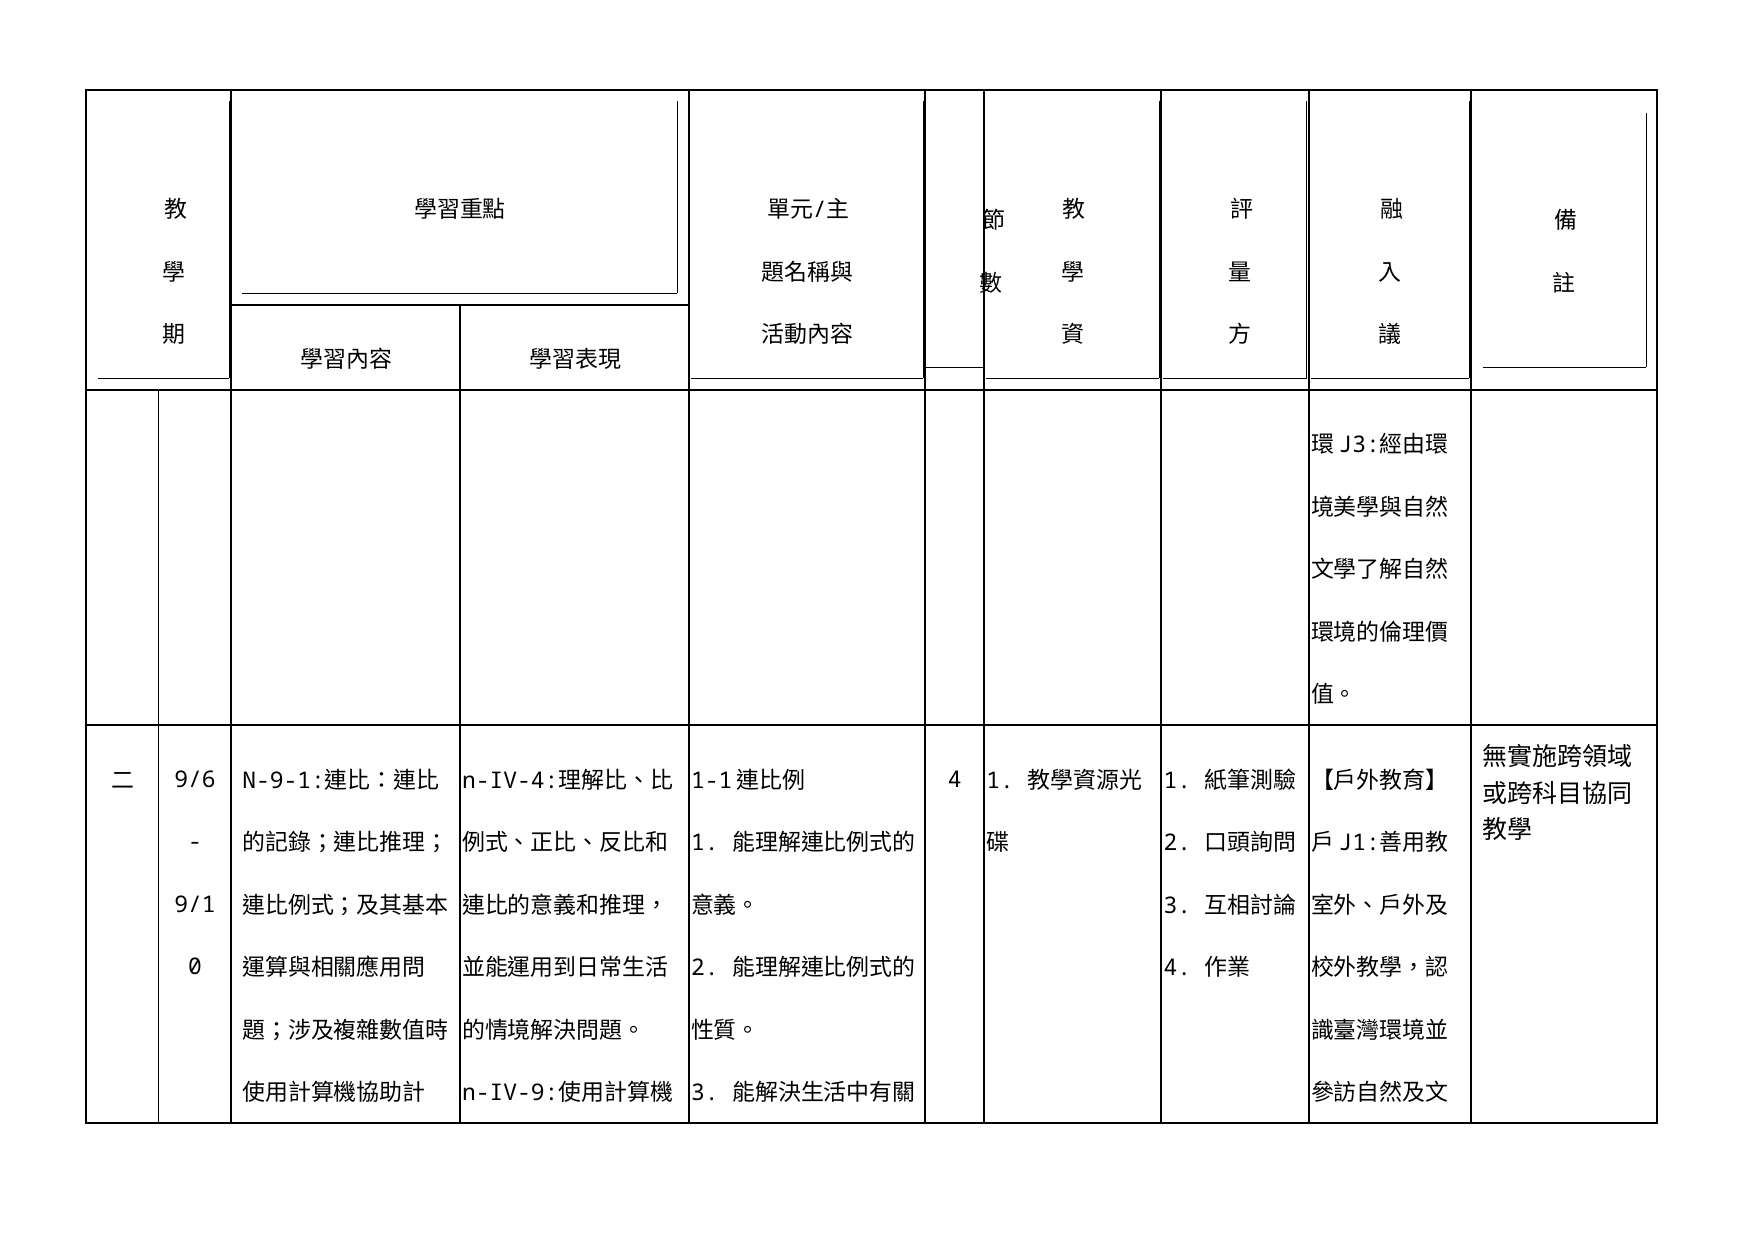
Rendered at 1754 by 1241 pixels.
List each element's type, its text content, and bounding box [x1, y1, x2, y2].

table_cell 4 [926, 726, 983, 1122]
table_cell 9/6-9/10 [159, 726, 230, 1122]
table_cell [926, 391, 983, 724]
table_cell [1472, 391, 1656, 724]
table_cell [690, 391, 924, 724]
table_header 備註 [1472, 91, 1656, 389]
table_header 節數 [926, 91, 983, 367]
table_cell 【戶外教育】 戶J1:善用教室外、戶外及校外教學，認識臺灣環境並參訪自然及文化資產，如國家公園、國家風景區及國家森林公園等。 戶J2:擴充對環境的理解，運用所學的知識到生活當中，具備觀察、描述、測量、紀錄的能力。 【閱讀素養教育】 閱J1:發展多元文本的閱讀策略。 閱J3:理解學科知識內的重要詞彙的意涵，並懂得如何運用該詞彙與他人進行溝通。 閱J4:除紙本閱讀之外，依學習需求選擇適當的閱讀媒材，並了解如何利用適當的管道獲得文本資源。 【環境教育】 環J3:經由環境美學與自然文學了解自然環境的倫理價值。 [1310, 726, 1470, 1122]
table_cell 1. 紙筆測驗 2. 口頭詢問 3. 互相討論 4. 作業 [1162, 391, 1308, 724]
table_cell 1. 教學資源光碟 [985, 726, 1160, 1122]
table_cell [232, 391, 459, 724]
table_cell 1. 紙筆測驗 2. 口頭詢問 3. 互相討論 4. 作業 [1162, 726, 1308, 1122]
table_header 評量方式 [1162, 91, 1308, 389]
table_cell 1. 教學資源光碟 [985, 391, 1160, 724]
table_header 教學資源/學習策略 [985, 91, 1160, 389]
table_cell [461, 391, 688, 724]
table_header 單元/主題名稱與活動內容 [690, 91, 924, 389]
table_cell 學習內容 [232, 306, 459, 389]
table_header 融入議題 [1310, 91, 1470, 389]
table_header 節數 [926, 368, 983, 389]
table_cell 二 [87, 726, 158, 1122]
table_cell 學習表現 [461, 306, 688, 389]
table_cell [87, 391, 158, 724]
table_cell 1-1連比例 1. 能理解連比例式的意義。 2. 能理解連比例式的性質。 3. 能解決生活中有關 [690, 726, 924, 1122]
table_header 教學期程 [87, 91, 230, 389]
table_cell 【戶外教育】 戶J1:善用教室外、戶外及校外教學，認識臺灣環境並參訪自然及文化資產，如國家公園、國家風景區及國家森林公園等。 戶J2:擴充對環境的理解，運用所學的知識到生活當中，具備觀察、描述、測量、紀錄的能力。 【閱讀素養教育】 閱J1:發展多元文本的閱讀策略。 閱J3:理解學科知識內的重要詞彙的意涵，並懂得如何運用該詞彙與他人進行溝通。 閱J4:除紙本閱讀之外，依學習需求選擇適當的閱讀媒材，並了解如何利用適當的管道獲得文本資源。 【環境教育】 環J3:經由環境美學與自然文學了解自然環境的倫理價值。 [1310, 391, 1470, 724]
table_header 學習重點 [232, 91, 688, 303]
table_cell N-9-1:連比：連比的記錄；連比推理；連比例式；及其基本運算與相關應用問題；涉及複雜數值時使用計算機協助計 [232, 726, 459, 1122]
table_cell n-IV-4:理解比、比例式、正比、反比和連比的意義和推理，並能運用到日常生活的情境解決問題。 n-IV-9:使用計算機 [461, 726, 688, 1122]
table_cell 8/30-9/3 [159, 391, 230, 724]
table_cell 無實施跨領域或跨科目協同教學 [1472, 726, 1656, 1122]
